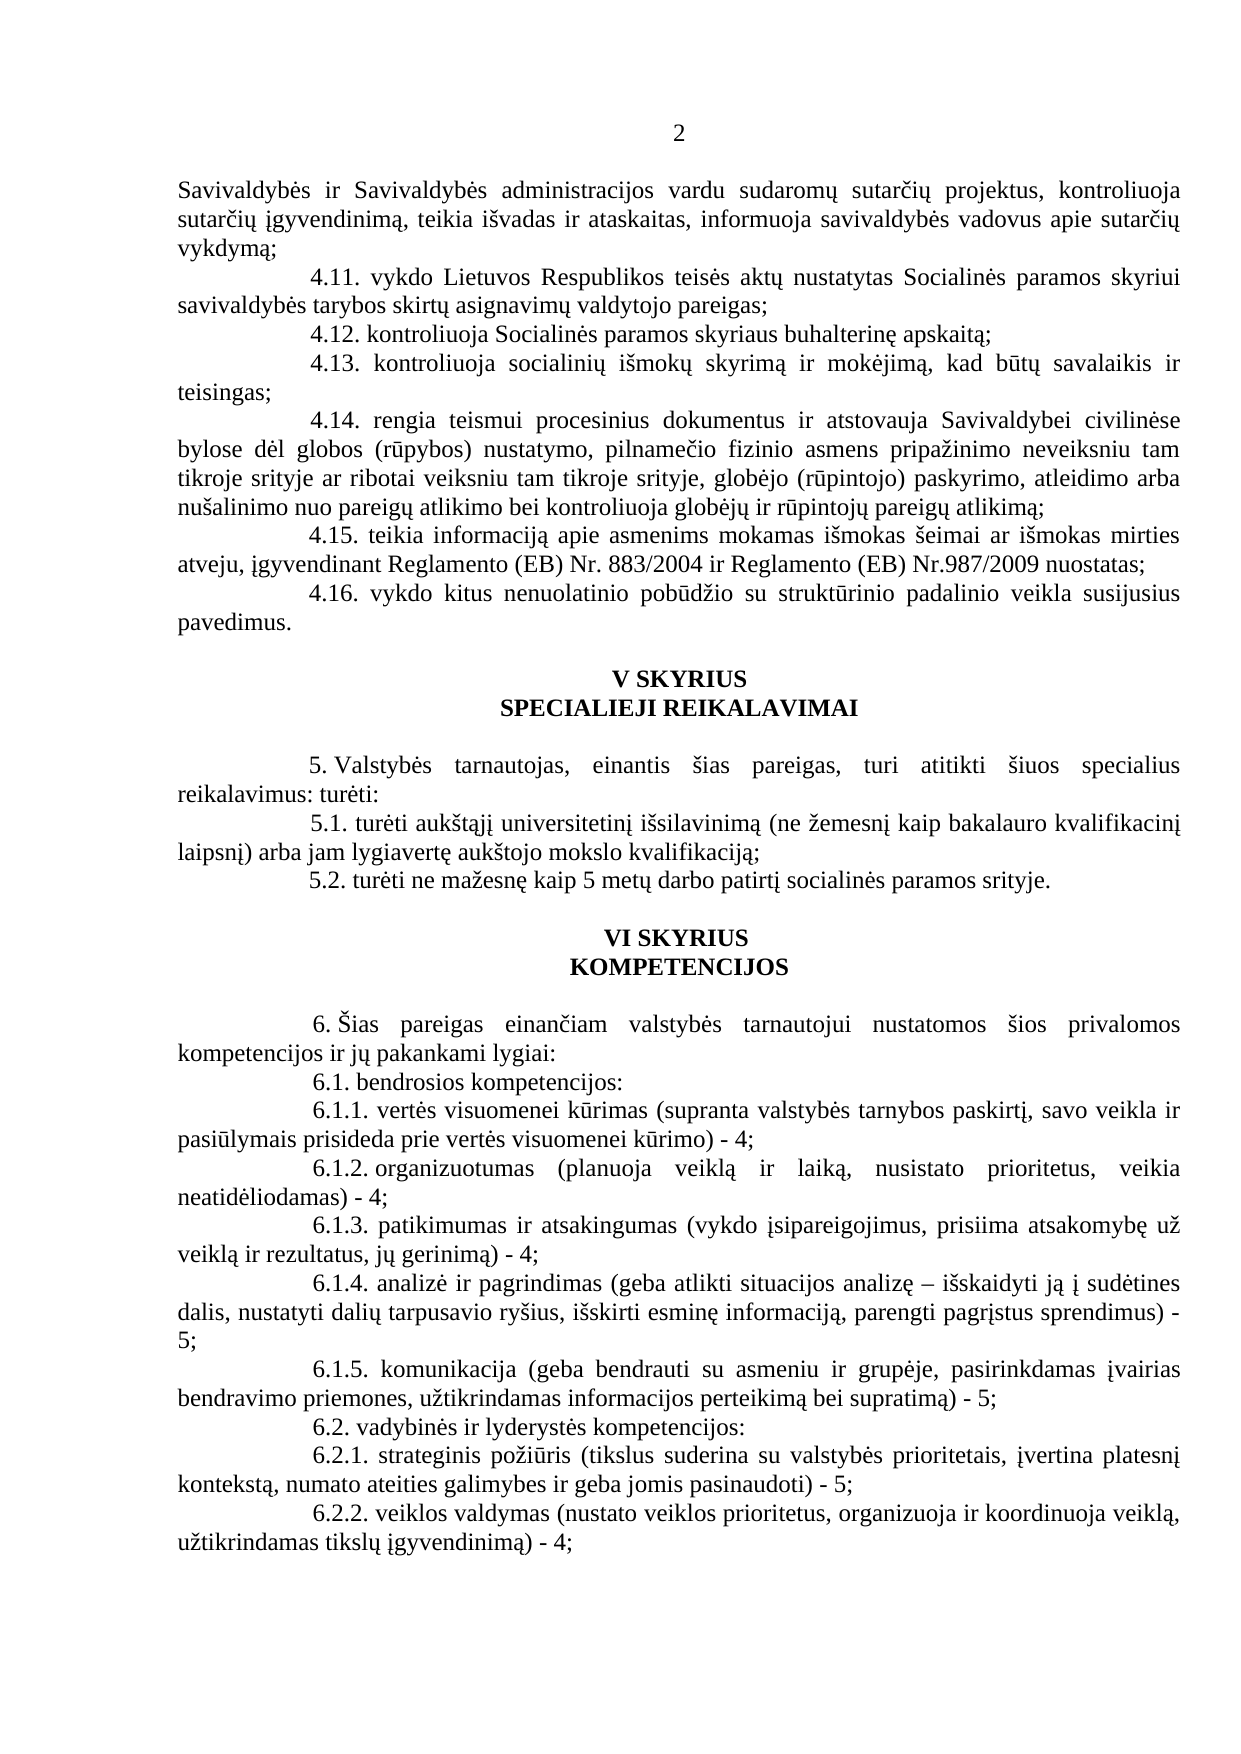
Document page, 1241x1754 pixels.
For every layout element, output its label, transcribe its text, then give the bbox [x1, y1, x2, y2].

text V SKYRIUS [177, 664, 1181, 693]
text 4.12. kontroliuoja Socialinės paramos skyriaus buhalterinę apskaitą; [177, 319, 1181, 348]
text Savivaldybės ir Savivaldybės administracijos vardu sudaromų sutarčių projektus, kontroliuoja sutarčių įgyvendinimą, teikia išvadas ir ataskaitas, informuoja savivaldybės vadovus apie sutarčių vykdymą; [177, 176, 1181, 262]
text 4.15. teikia informaciją apie asmenims mokamas išmokas šeimai ar išmokas mirties atveju, įgyvendinant Reglamento (EB) Nr. 883/2004 ir Reglamento (EB) Nr.987/2009 nuostatas; [177, 521, 1181, 578]
text 6.1.4. analizė ir pagrindimas (geba atlikti situacijos analizę – išskaidyti ją į sudėtines dalis, nustatyti dalių tarpusavio ryšius, išskirti esminę informaciją, parengti pagrįstus sprendimus) - 5; [177, 1268, 1181, 1354]
text 4.16. vykdo kitus nenuolatinio pobūdžio su struktūrinio padalinio veikla susijusius pavedimus. [177, 578, 1181, 636]
text 4.14. rengia teismui procesinius dokumentus ir atstovauja Savivaldybei civilinėse bylose dėl globos (rūpybos) nustatymo, pilnamečio fizinio asmens pripažinimo neveiksniu tam tikroje srityje ar ribotai veiksniu tam tikroje srityje, globėjo (rūpintojo) paskyrimo, atleidimo arba nušalinimo nuo pareigų atlikimo bei kontroliuoja globėjų ir rūpintojų pareigų atlikimą; [177, 406, 1181, 521]
text 6.2.2. veiklos valdymas (nustato veiklos prioritetus, organizuoja ir koordinuoja veiklą, užtikrindamas tikslų įgyvendinimą) - 4; [177, 1498, 1181, 1556]
text 6.2.1. strateginis požiūris (tikslus suderina su valstybės prioritetais, įvertina platesnį kontekstą, numato ateities galimybes ir geba jomis pasinaudoti) - 5; [177, 1441, 1181, 1498]
text 4.13. kontroliuoja socialinių išmokų skyrimą ir mokėjimą, kad būtų savalaikis ir teisingas; [177, 348, 1181, 406]
text 4.11. vykdo Lietuvos Respublikos teisės aktų nustatytas Socialinės paramos skyriui savivaldybės tarybos skirtų asignavimų valdytojo pareigas; [177, 262, 1181, 319]
text SPECIALIEJI REIKALAVIMAI [177, 693, 1181, 722]
text 5. Valstybės tarnautojas, einantis šias pareigas, turi atitikti šiuos specialius reikalavimus: turėti: [177, 751, 1181, 808]
text 6.1.1. vertės visuomenei kūrimas (supranta valstybės tarnybos paskirtį, savo veikla ir pasiūlymais prisideda prie vertės visuomenei kūrimo) - 4; [177, 1096, 1181, 1153]
text 5.1. turėti aukštąjį universitetinį išsilavinimą (ne žemesnį kaip bakalauro kvalifikacinį laipsnį) arba jam lygiavertę aukštojo mokslo kvalifikaciją; [177, 808, 1181, 866]
text KOMPETENCIJOS [177, 952, 1181, 981]
text 6.1.3. patikimumas ir atsakingumas (vykdo įsipareigojimus, prisiima atsakomybę už veiklą ir rezultatus, jų gerinimą) - 4; [177, 1211, 1181, 1268]
text 5.2. turėti ne mažesnę kaip 5 metų darbo patirtį socialinės paramos srityje. [177, 866, 1181, 894]
text 6.1.2. organizuotumas (planuoja veiklą ir laiką, nusistato prioritetus, veikia neatidėliodamas) - 4; [177, 1153, 1181, 1211]
text 6. Šias pareigas einančiam valstybės tarnautojui nustatomos šios privalomos kompetencijos ir jų pakankami lygiai: [177, 1009, 1181, 1067]
text 6.1.5. komunikacija (geba bendrauti su asmeniu ir grupėje, pasirinkdamas įvairias bendravimo priemones, užtikrindamas informacijos perteikimą bei supratimą) - 5; [177, 1354, 1181, 1412]
text 6.2. vadybinės ir lyderystės kompetencijos: [177, 1412, 1181, 1441]
text VI SKYRIUS [177, 923, 1181, 952]
text 6.1. bendrosios kompetencijos: [177, 1067, 1181, 1096]
